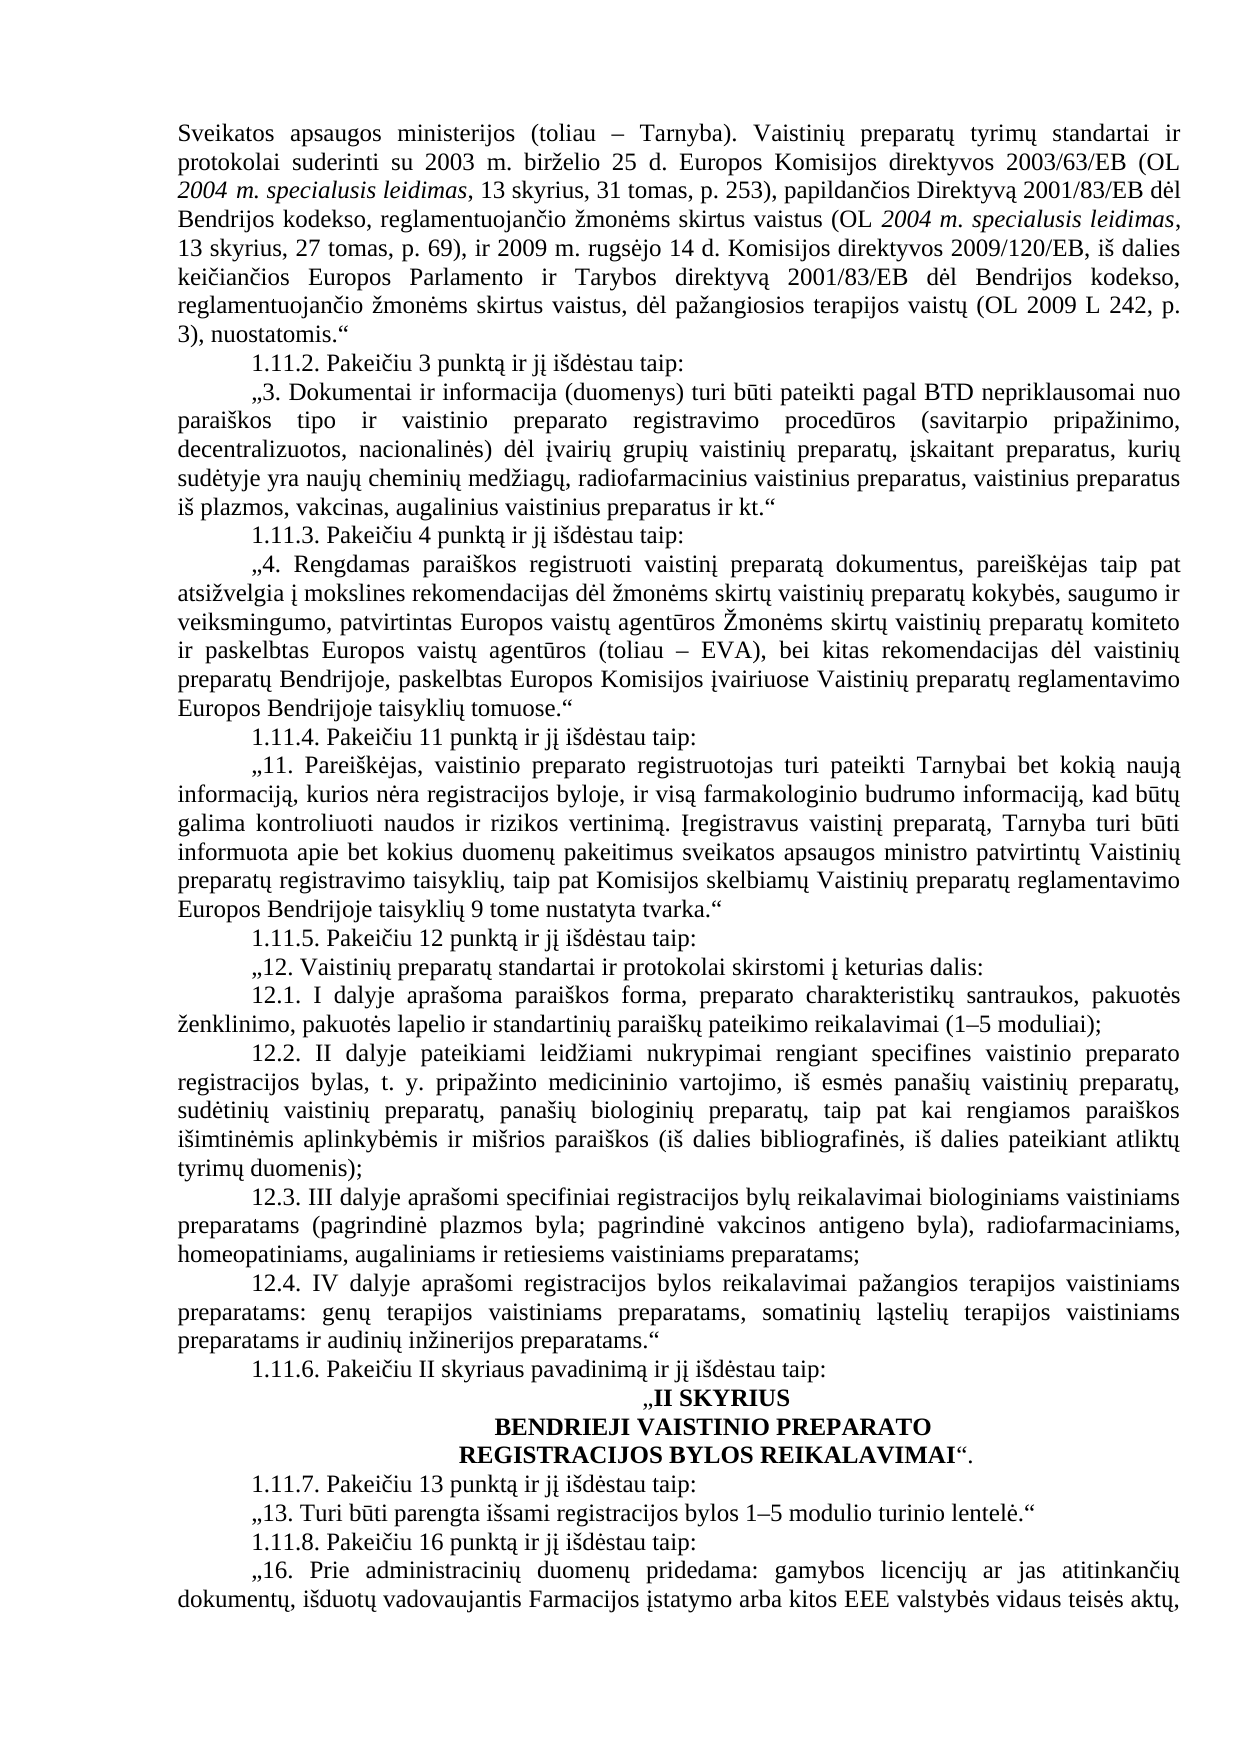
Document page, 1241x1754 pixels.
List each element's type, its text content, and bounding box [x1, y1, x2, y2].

text 1.11.8. Pakeičiu 16 punktą ir jį išdėstau taip: [177, 1527, 1181, 1556]
text 12.3. III dalyje aprašomi specifiniai registracijos bylų reikalavimai biologiniams vaistiniams preparatams (pagrindinė plazmos byla; pagrindinė vakcinos antigeno byla), radiofarmaciniams, homeopatiniams, augaliniams ir retiesiems vaistiniams preparatams; [177, 1182, 1181, 1268]
text „13. Turi būti parengta išsami registracijos bylos 1–5 modulio turinio lentelė.“ [177, 1498, 1181, 1527]
text „II SKYRIUS [177, 1383, 1181, 1412]
text 1.11.3. Pakeičiu 4 punktą ir jį išdėstau taip: [177, 521, 1181, 549]
text 1.11.5. Pakeičiu 12 punktą ir jį išdėstau taip: [177, 923, 1181, 952]
text „12. Vaistinių preparatų standartai ir protokolai skirstomi į keturias dalis: [177, 952, 1181, 981]
text BENDRIEJI VAISTINIO PREPARATO [177, 1412, 1181, 1441]
text REGISTRACIJOS BYLOS REIKALAVIMAI“. [177, 1441, 1181, 1469]
text 1.11.2. Pakeičiu 3 punktą ir jį išdėstau taip: [177, 348, 1181, 377]
text 1.11.4. Pakeičiu 11 punktą ir jį išdėstau taip: [177, 722, 1181, 751]
text „4. Rengdamas paraiškos registruoti vaistinį preparatą dokumentus, pareiškėjas taip pat atsižvelgia į mokslines rekomendacijas dėl žmonėms skirtų vaistinių preparatų kokybės, saugumo ir veiksmingumo, patvirtintas Europos vaistų agentūros Žmonėms skirtų vaistinių preparatų komiteto ir paskelbtas Europos vaistų agentūros (toliau – EVA), bei kitas rekomendacijas dėl vaistinių preparatų Bendrijoje, paskelbtas Europos Komisijos įvairiuose Vaistinių preparatų reglamentavimo Europos Bendrijoje taisyklių tomuose.“ [177, 549, 1181, 722]
text 12.1. I dalyje aprašoma paraiškos forma, preparato charakteristikų santraukos, pakuotės ženklinimo, pakuotės lapelio ir standartinių paraiškų pateikimo reikalavimai (1–5 moduliai); [177, 981, 1181, 1038]
text „11. Pareiškėjas, vaistinio preparato registruotojas turi pateikti Tarnybai bet kokią naują informaciją, kurios nėra registracijos byloje, ir visą farmakologinio budrumo informaciją, kad būtų galima kontroliuoti naudos ir rizikos vertinimą. Įregistravus vaistinį preparatą, Tarnyba turi būti informuota apie bet kokius duomenų pakeitimus sveikatos apsaugos ministro patvirtintų Vaistinių preparatų registravimo taisyklių, taip pat Komisijos skelbiamų Vaistinių preparatų reglamentavimo Europos Bendrijoje taisyklių 9 tome nustatyta tvarka.“ [177, 751, 1181, 923]
text „16. Prie administracinių duomenų pridedama: gamybos licencijų ar jas atitinkančių dokumentų, išduotų vadovaujantis Farmacijos įstatymo arba kitos EEE valstybės vidaus teisės aktų, [177, 1556, 1181, 1613]
text 12.4. IV dalyje aprašomi registracijos bylos reikalavimai pažangios terapijos vaistiniams preparatams: genų terapijos vaistiniams preparatams, somatinių ląstelių terapijos vaistiniams preparatams ir audinių inžinerijos preparatams.“ [177, 1268, 1181, 1354]
text 1.11.7. Pakeičiu 13 punktą ir jį išdėstau taip: [177, 1469, 1181, 1498]
text 12.2. II dalyje pateikiami leidžiami nukrypimai rengiant specifines vaistinio preparato registracijos bylas, t. y. pripažinto medicininio vartojimo, iš esmės panašių vaistinių preparatų, sudėtinių vaistinių preparatų, panašių biologinių preparatų, taip pat kai rengiamos paraiškos išimtinėmis aplinkybėmis ir mišrios paraiškos (iš dalies bibliografinės, iš dalies pateikiant atliktų tyrimų duomenis); [177, 1038, 1181, 1182]
text Sveikatos apsaugos ministerijos (toliau – Tarnyba). Vaistinių preparatų tyrimų standartai ir protokolai suderinti su 2003 m. birželio 25 d. Europos Komisijos direktyvos 2003/63/EB (OL 2004 m. specialusis leidimas, 13 skyrius, 31 tomas, p. 253), papildančios Direktyvą 2001/83/EB dėl Bendrijos kodekso, reglamentuojančio žmonėms skirtus vaistus (OL 2004 m. specialusis leidimas, 13 skyrius, 27 tomas, p. 69), ir 2009 m. rugsėjo 14 d. Komisijos direktyvos 2009/120/EB, iš dalies keičiančios Europos Parlamento ir Tarybos direktyvą 2001/83/EB dėl Bendrijos kodekso, reglamentuojančio žmonėms skirtus vaistus, dėl pažangiosios terapijos vaistų (OL 2009 L 242, p. 3), nuostatomis.“ [177, 118, 1181, 348]
text 1.11.6. Pakeičiu II skyriaus pavadinimą ir jį išdėstau taip: [177, 1354, 1181, 1383]
text „3. Dokumentai ir informacija (duomenys) turi būti pateikti pagal BTD nepriklausomai nuo paraiškos tipo ir vaistinio preparato registravimo procedūros (savitarpio pripažinimo, decentralizuotos, nacionalinės) dėl įvairių grupių vaistinių preparatų, įskaitant preparatus, kurių sudėtyje yra naujų cheminių medžiagų, radiofarmacinius vaistinius preparatus, vaistinius preparatus iš plazmos, vakcinas, augalinius vaistinius preparatus ir kt.“ [177, 377, 1181, 521]
